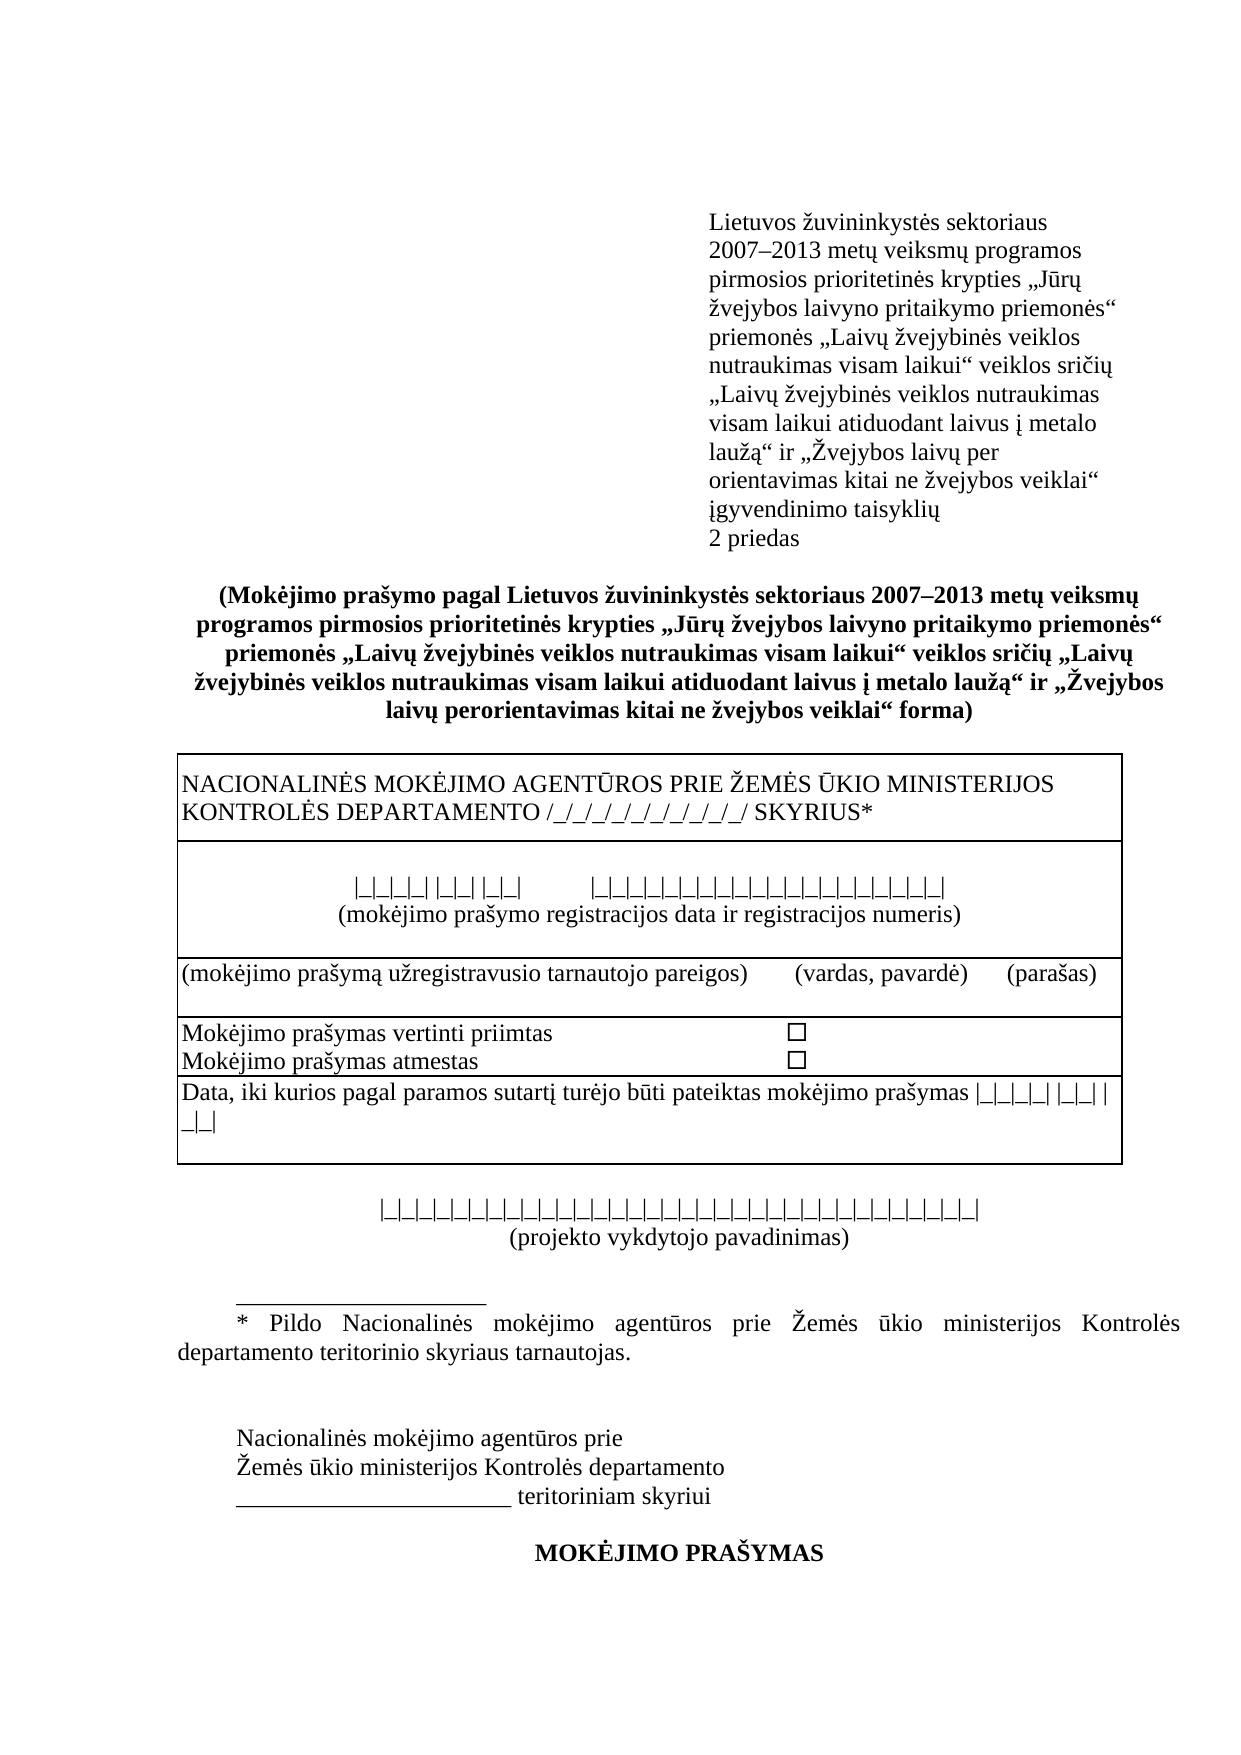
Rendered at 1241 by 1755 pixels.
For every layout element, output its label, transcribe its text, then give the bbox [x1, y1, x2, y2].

text (projekto vykdytojo pavadinimas) [177, 1222, 1181, 1251]
text Nacionalinės mokėjimo agentūros prie [177, 1423, 1181, 1452]
text orientavimas kitai ne žvejybos veiklai“ [177, 465, 1181, 494]
text * Pildo Nacionalinės mokėjimo agentūros prie Žemės ūkio ministerijos Kontrolės departamento teritorinio skyriaus tarnautojas. [177, 1308, 1181, 1366]
text nutraukimas visam laikui“ veiklos sričių [177, 350, 1181, 379]
text įgyvendinimo taisyklių [177, 494, 1181, 523]
text Žemės ūkio ministerijos Kontrolės departamento [177, 1452, 1181, 1481]
text Lietuvos žuvininkystės sektoriaus [177, 207, 1181, 235]
text (Mokėjimo prašymo pagal Lietuvos žuvininkystės sektoriaus 2007–2013 metų veiksmų programos pirmosios prioritetinės krypties „Jūrų žvejybos laivyno pritaikymo priemonės“ priemonės „Laivų žvejybinės veiklos nutraukimas visam laikui“ veiklos sričių „Laivų žvejybinės veiklos nutraukimas visam laikui atiduodant laivus į metalo laužą“ ir „Žvejybos laivų perorientavimas kitai ne žvejybos veiklai“ forma) [177, 580, 1181, 724]
text visam laikui atiduodant laivus į metalo [177, 408, 1181, 437]
table_cell Mokėjimo prašymas vertinti priimtas [178, 1018, 781, 1046]
text 2 priedas [177, 523, 1181, 552]
text žvejybos laivyno pritaikymo priemonės“ [177, 293, 1181, 322]
table_cell Data, iki kurios pagal paramos sutartį turėjo būti pateiktas mokėjimo prašymas |_|_|_|_| |_|_| |_|_| [178, 1077, 1121, 1163]
table_cell [] [781, 1018, 1121, 1046]
table_cell |_|_|_|_| |_|_| |_|_| |_|_|_|_|_|_|_|_|_|_|_|_|_|_|_|_|_|_|_|_| (mokėjimo prašymo registracijos data ir registracijos numeris) [178, 842, 1121, 957]
text priemonės „Laivų žvejybinės veiklos [177, 322, 1181, 350]
table_cell (mokėjimo prašymą užregistravusio tarnautojo pareigos) [178, 959, 781, 1016]
table_header NACIONALINĖS MOKĖJIMO AGENTŪROS PRIE ŽEMĖS ŪKIO MINISTERIJOS KONTROLĖS DEPARTAMENTO /_/_/_/_/_/_/_/_/_/_/ SKYRIUS* [178, 755, 1121, 840]
text ______________________ teritoriniam skyriui [177, 1481, 1181, 1509]
table_cell (parašas) [981, 959, 1121, 1016]
text MOKĖJIMO PRAŠYMAS [177, 1538, 1181, 1567]
text laužą“ ir „Žvejybos laivų per [177, 437, 1181, 465]
text 2007–2013 metų veiksmų programos [177, 235, 1181, 264]
table_cell (vardas, pavardė) [781, 959, 981, 1016]
table_cell Mokėjimo prašymas atmestas [178, 1046, 781, 1075]
text ____________________ [177, 1279, 1181, 1308]
table_cell [] [781, 1046, 1121, 1075]
text „Laivų žvejybinės veiklos nutraukimas [177, 379, 1181, 408]
text |_|_|_|_|_|_|_|_|_|_|_|_|_|_|_|_|_|_|_|_|_|_|_|_|_|_|_|_|_|_|_|_|_|_| [177, 1193, 1181, 1222]
text pirmosios prioritetinės krypties „Jūrų [177, 264, 1181, 293]
